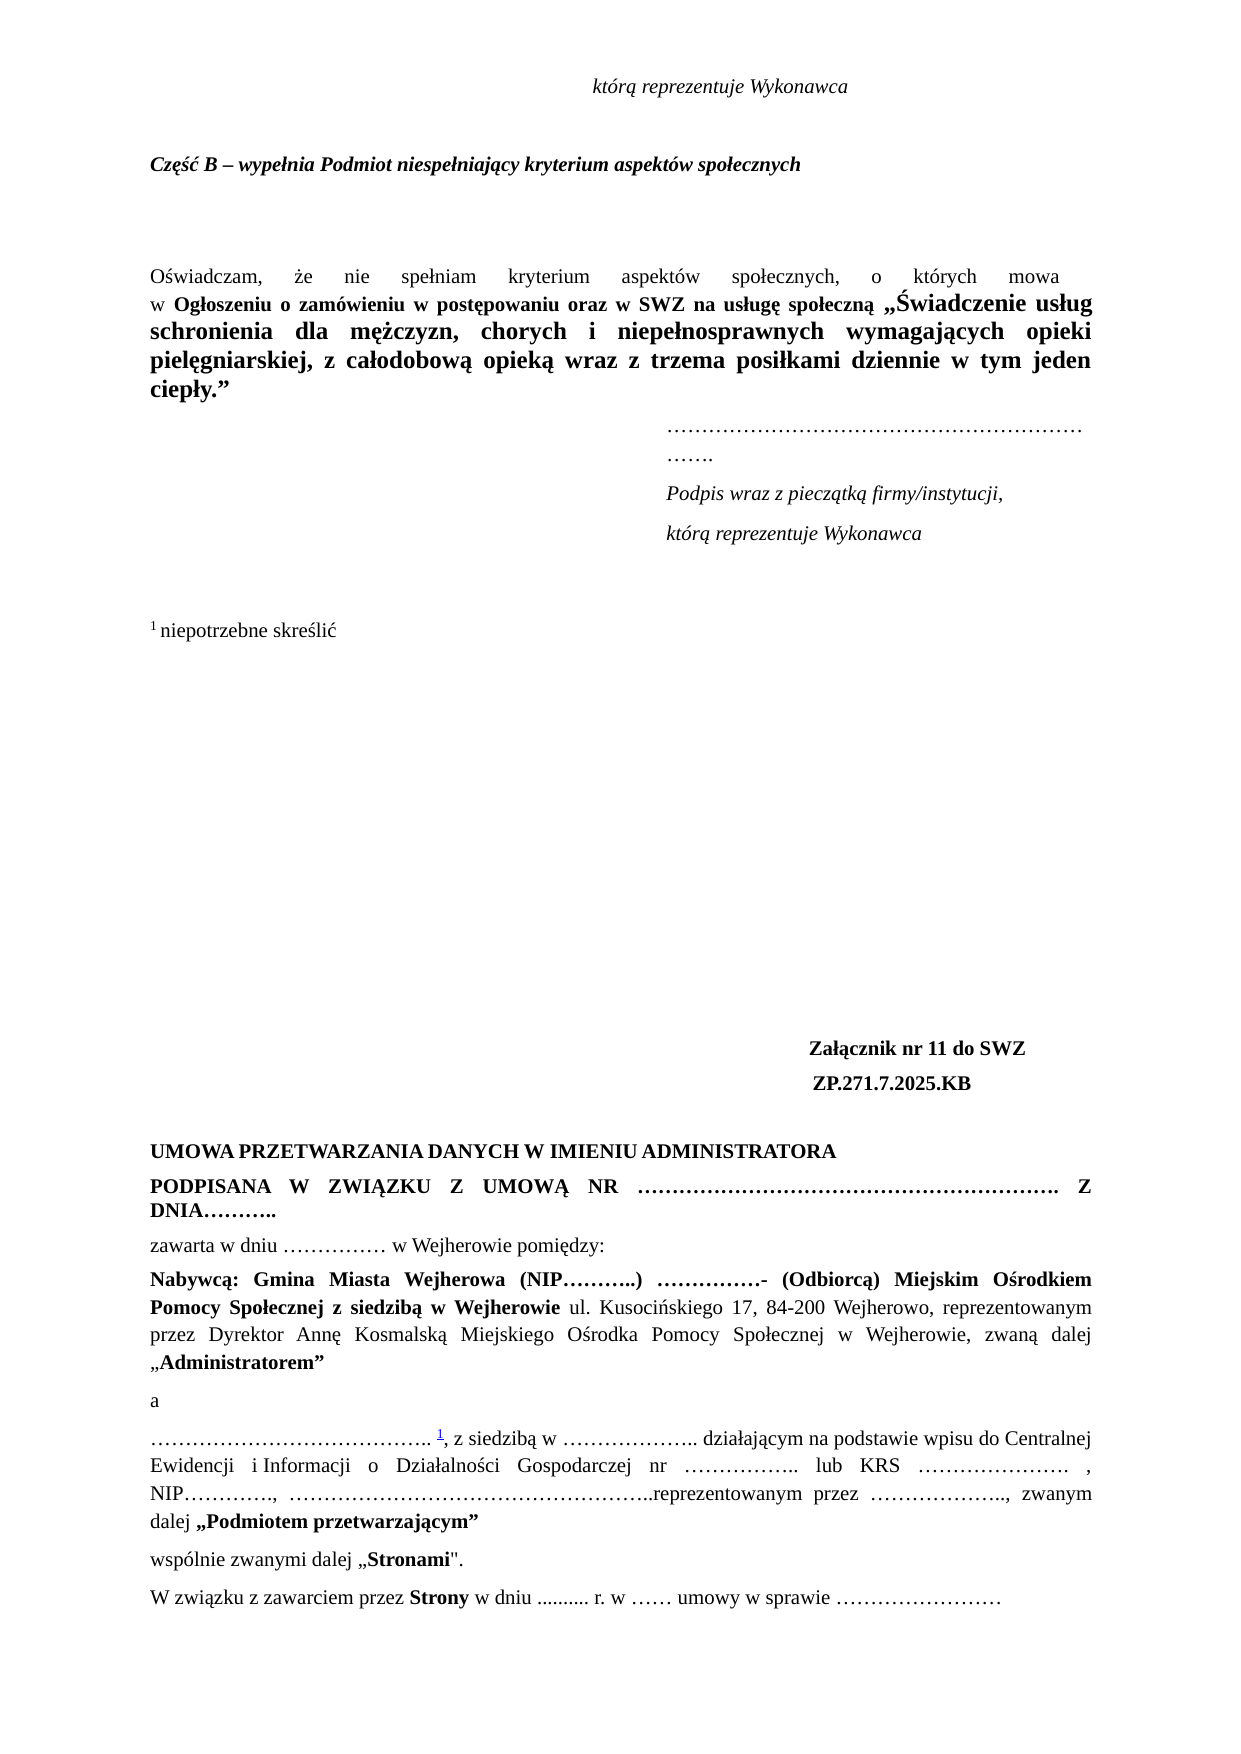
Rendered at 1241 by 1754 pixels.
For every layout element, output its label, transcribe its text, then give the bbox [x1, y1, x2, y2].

text Podpis wraz z pieczątką firmy/instytucji, [666, 481, 1092, 505]
text zawarta w dniu …………… w Wejherowie pomiędzy: [150, 1232, 1092, 1257]
text Nabywcą: Gmina Miasta Wejherowa (NIP………..) ……………- (Odbiorcą) Miejskim Ośrodkiem Pomocy Społecznej z siedzibą w Wejherowie ul. Kusocińskiego 17, 84-200 Wejherowo, reprezentowanym przez Dyrektor Annę Kosmalską Miejskiego Ośrodka Pomocy Społecznej w Wejherowie, zwaną dalej „Administratorem” [150, 1267, 1092, 1374]
text którą reprezentuje Wykonawca [592, 74, 1092, 98]
text Załącznik nr 11 do SWZ [667, 1036, 1092, 1060]
text którą reprezentuje Wykonawca [666, 520, 1092, 544]
text Część B – wypełnia Podmiot niespełniający kryterium aspektów społecznych [150, 152, 1092, 176]
text …………………………………………………………. [666, 413, 1092, 466]
text wspólnie zwanymi dalej „Stronami". [150, 1547, 1092, 1571]
text a [150, 1388, 1092, 1412]
text W związku z zawarciem przez Strony w dniu .......... r. w …… umowy w sprawie …………………… [150, 1585, 1092, 1609]
text UMOWA PRZETWARZANIA DANYCH W IMIENIU ADMINISTRATORA [150, 1139, 1092, 1163]
text Oświadczam, że nie spełniam kryterium aspektów społecznych, o których mowa w Ogłoszeniu o zamówieniu w postępowaniu oraz w SWZ na usługę społeczną „Świadczenie usług schronienia dla mężczyzn, chorych i niepełnosprawnych wymagających opieki pielęgniarskiej, z całodobową opieką wraz z trzema posiłkami dziennie w tym jeden ciepły.” [150, 263, 1092, 403]
text ………………………………….. 1, z siedzibą w ……………….. działającym na podstawie wpisu do Centralnej Ewidencji i Informacji o Działalności Gospodarczej nr …………….. lub KRS …………………. , NIP…………., ……………………………………………..reprezentowanym przez ……………….., zwanym dalej „Podmiotem przetwarzającym” [150, 1426, 1092, 1533]
text PODPISANA W ZWIĄZKU Z UMOWĄ NR ……………………………………………………. Z DNIA……….. [150, 1174, 1092, 1222]
text ZP.271.7.2025.KB [694, 1071, 1092, 1094]
text 1 niepotrzebne skreślić [150, 617, 1092, 642]
